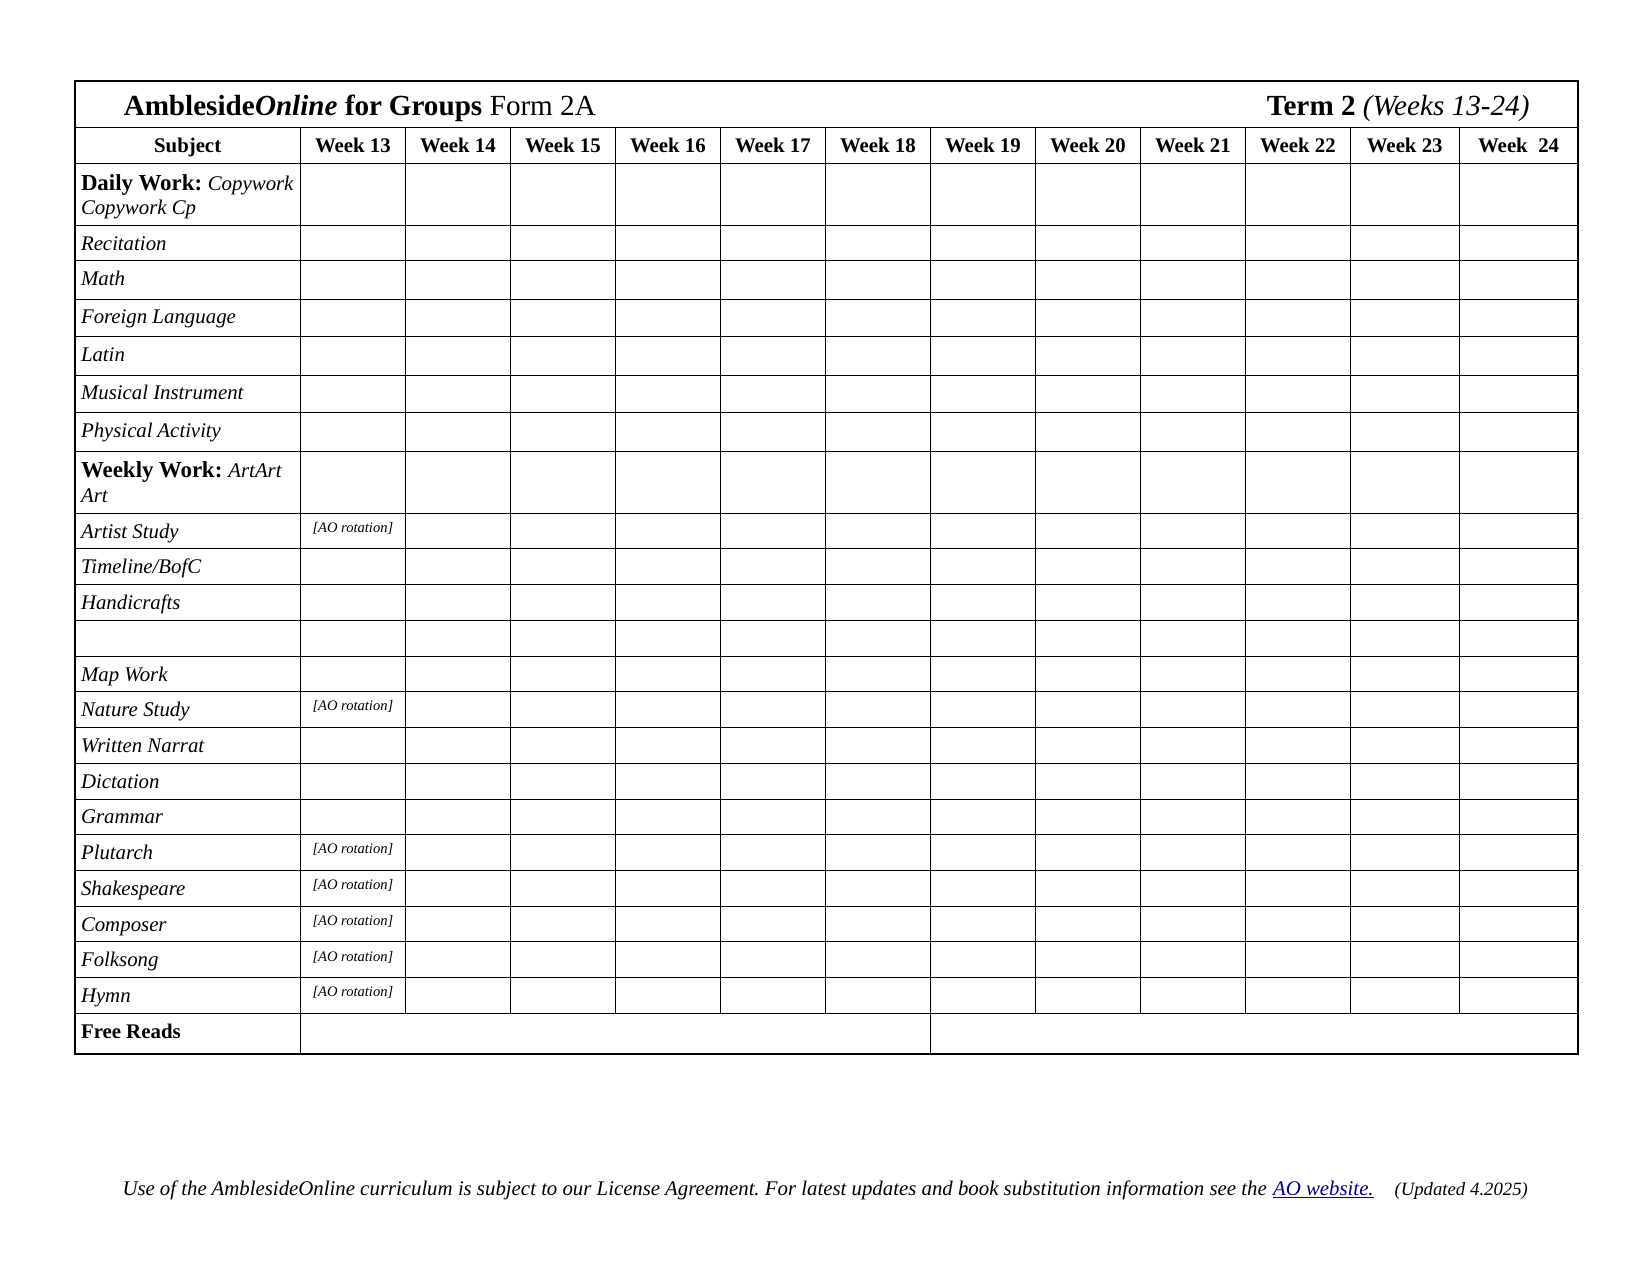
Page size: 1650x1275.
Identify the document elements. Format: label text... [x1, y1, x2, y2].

table_cell [1246, 907, 1350, 941]
table_cell [826, 942, 930, 977]
table_cell [721, 907, 825, 941]
table_cell [721, 413, 825, 451]
table_cell [616, 942, 720, 977]
table_cell [1246, 164, 1350, 225]
table_cell [931, 1014, 1577, 1053]
table_cell [931, 942, 1035, 977]
table_cell [721, 835, 825, 870]
table_cell [406, 164, 510, 225]
table_cell Week 19 [931, 128, 1035, 163]
table_cell Written Narrat [76, 728, 300, 763]
table_cell Week 18 [826, 128, 930, 163]
table_cell [1141, 764, 1245, 798]
table_cell [616, 907, 720, 941]
table_cell Recitation [76, 226, 300, 260]
table_cell [1246, 549, 1350, 584]
table_cell [406, 452, 510, 513]
table_cell [1460, 835, 1577, 870]
table_cell [826, 978, 930, 1013]
table_cell [1460, 728, 1577, 763]
table_cell [616, 300, 720, 336]
table_cell [1246, 413, 1350, 451]
table_cell [616, 621, 720, 656]
table_cell [511, 300, 615, 336]
table_cell Musical Instrument [76, 376, 300, 412]
table_cell [1141, 835, 1245, 870]
table_cell [1141, 907, 1245, 941]
table_cell [301, 261, 405, 298]
table_cell [721, 549, 825, 584]
table_cell [1351, 942, 1459, 977]
table_cell [1460, 978, 1577, 1013]
table_cell [1460, 800, 1577, 834]
table_cell [1351, 549, 1459, 584]
table_cell [1141, 261, 1245, 298]
table_cell [1141, 621, 1245, 656]
table_cell [1460, 261, 1577, 298]
table_cell [1036, 907, 1140, 941]
table_cell [616, 164, 720, 225]
table_cell [1351, 300, 1459, 336]
table_cell [406, 835, 510, 870]
table_cell [1036, 800, 1140, 834]
table_cell [616, 549, 720, 584]
table_cell [511, 452, 615, 513]
table_cell [301, 337, 405, 374]
table_cell [616, 800, 720, 834]
table_cell Shakespeare [76, 871, 300, 906]
table_cell [1351, 164, 1459, 225]
table_cell [1351, 514, 1459, 548]
table_cell [826, 413, 930, 451]
table_cell [1460, 585, 1577, 620]
table_cell [826, 585, 930, 620]
table_cell [1036, 300, 1140, 336]
table_cell [406, 728, 510, 763]
table_cell [511, 164, 615, 225]
table_cell [1351, 376, 1459, 412]
table_cell [511, 942, 615, 977]
table_cell [1351, 835, 1459, 870]
table_cell [1036, 692, 1140, 727]
table_cell [931, 871, 1035, 906]
table_cell [1036, 835, 1140, 870]
table_cell [AO rotation] [301, 978, 405, 1013]
table_cell [1351, 657, 1459, 691]
table_cell [511, 549, 615, 584]
table_cell [826, 549, 930, 584]
table_cell Subject [76, 128, 300, 163]
table_cell [931, 800, 1035, 834]
table_cell [1460, 942, 1577, 977]
table_cell [301, 164, 405, 225]
table_cell [721, 942, 825, 977]
table_cell Math [76, 261, 300, 298]
table_cell [1036, 942, 1140, 977]
table_cell [1036, 549, 1140, 584]
table_cell [931, 226, 1035, 260]
table_cell [406, 337, 510, 374]
table_cell [721, 585, 825, 620]
table_cell [616, 764, 720, 798]
table_cell [1351, 452, 1459, 513]
table_cell [301, 549, 405, 584]
table_cell [1036, 621, 1140, 656]
table_cell [301, 300, 405, 336]
table_cell [931, 978, 1035, 1013]
table_cell [931, 452, 1035, 513]
table_cell [1036, 337, 1140, 374]
table_cell [721, 337, 825, 374]
table_cell [931, 261, 1035, 298]
table_header AmblesideOnline for Groups Form 2A Term 2 (Weeks 13-24) [76, 82, 1577, 127]
table_cell [1246, 514, 1350, 548]
table_cell [1141, 692, 1245, 727]
table_cell [AO rotation] [301, 907, 405, 941]
table_cell [721, 452, 825, 513]
table_cell Free Reads [76, 1014, 300, 1053]
table_cell [1141, 728, 1245, 763]
table_cell [1141, 585, 1245, 620]
table_cell [931, 621, 1035, 656]
table_cell [1246, 942, 1350, 977]
table_cell [511, 621, 615, 656]
table_cell [826, 835, 930, 870]
table_cell [826, 514, 930, 548]
table_cell [301, 621, 405, 656]
table_cell [1141, 164, 1245, 225]
table_cell [1036, 413, 1140, 451]
table_cell [1246, 585, 1350, 620]
table_cell [1246, 657, 1350, 691]
table_cell [301, 800, 405, 834]
table_cell [406, 261, 510, 298]
table_cell [1246, 452, 1350, 513]
table_cell Week 15 [511, 128, 615, 163]
table_cell Folksong [76, 942, 300, 977]
table_cell Week 14 [406, 128, 510, 163]
table_cell [931, 728, 1035, 763]
table_cell [511, 585, 615, 620]
table_cell [1246, 621, 1350, 656]
table_cell [1141, 514, 1245, 548]
table_cell [826, 657, 930, 691]
table_cell [826, 337, 930, 374]
table_cell [616, 657, 720, 691]
table_cell Daily Work: Copywork Copywork Cp [76, 164, 300, 225]
table_cell [616, 514, 720, 548]
table_cell [1460, 621, 1577, 656]
table_cell [511, 413, 615, 451]
table_cell [931, 337, 1035, 374]
table_cell [826, 300, 930, 336]
table_cell [1141, 376, 1245, 412]
table_cell [616, 452, 720, 513]
table_cell [1036, 585, 1140, 620]
table_cell [1460, 514, 1577, 548]
table_cell [511, 226, 615, 260]
table_cell [1351, 800, 1459, 834]
table_cell [616, 871, 720, 906]
table_cell [721, 871, 825, 906]
table_cell [301, 226, 405, 260]
table_cell [616, 261, 720, 298]
table_cell [1246, 376, 1350, 412]
table_cell [1036, 164, 1140, 225]
table_cell [511, 261, 615, 298]
table_cell [826, 692, 930, 727]
table_cell Weekly Work: ArtArt Art [76, 452, 300, 513]
table_cell [931, 413, 1035, 451]
table_cell [406, 764, 510, 798]
table_cell Week 16 [616, 128, 720, 163]
table_cell [1460, 871, 1577, 906]
table_cell [721, 164, 825, 225]
table_cell Map Work [76, 657, 300, 691]
table_cell [1460, 300, 1577, 336]
table_cell Week 22 [1246, 128, 1350, 163]
table_cell [1036, 764, 1140, 798]
table_cell [1246, 764, 1350, 798]
table_cell [1141, 871, 1245, 906]
table_cell [1036, 261, 1140, 298]
table_cell [931, 300, 1035, 336]
table_cell [511, 800, 615, 834]
table_cell [1351, 692, 1459, 727]
table_cell [1460, 764, 1577, 798]
table_cell [721, 692, 825, 727]
table_cell [406, 585, 510, 620]
table_cell [1351, 413, 1459, 451]
table_cell [1460, 337, 1577, 374]
table_cell [406, 692, 510, 727]
table_cell Week 20 [1036, 128, 1140, 163]
table_cell [511, 657, 615, 691]
table_cell [826, 452, 930, 513]
table_cell [616, 376, 720, 412]
table_cell [AO rotation] [301, 514, 405, 548]
table_cell Week 24 [1460, 128, 1577, 163]
table_cell [721, 376, 825, 412]
table_cell Foreign Language [76, 300, 300, 336]
table_cell [301, 1014, 930, 1053]
table_cell Physical Activity [76, 413, 300, 451]
table_cell [721, 261, 825, 298]
table_cell [511, 376, 615, 412]
table_cell Week 21 [1141, 128, 1245, 163]
table_cell [616, 413, 720, 451]
table_cell [721, 226, 825, 260]
table_cell [406, 871, 510, 906]
table_cell [301, 657, 405, 691]
table_cell [AO rotation] [301, 835, 405, 870]
table_cell [721, 764, 825, 798]
table_cell [931, 164, 1035, 225]
table_cell [301, 413, 405, 451]
table_cell [721, 621, 825, 656]
table_cell [826, 226, 930, 260]
table_cell [301, 585, 405, 620]
table_cell Grammar [76, 800, 300, 834]
table_cell [511, 692, 615, 727]
table_cell [511, 514, 615, 548]
table_cell [1246, 300, 1350, 336]
table_cell Hymn [76, 978, 300, 1013]
table_cell [931, 657, 1035, 691]
table_cell Plutarch [76, 835, 300, 870]
table_cell [1141, 800, 1245, 834]
table_cell [1036, 978, 1140, 1013]
table_cell [826, 261, 930, 298]
table_cell [1141, 452, 1245, 513]
table_cell [1460, 164, 1577, 225]
table_cell [616, 337, 720, 374]
table_cell [1246, 728, 1350, 763]
table_cell Composer [76, 907, 300, 941]
table_cell [406, 978, 510, 1013]
table_cell [1246, 226, 1350, 260]
table_cell [1351, 621, 1459, 656]
table_cell [1460, 549, 1577, 584]
table_cell [931, 549, 1035, 584]
table_cell [931, 764, 1035, 798]
table_cell [1246, 692, 1350, 727]
table_cell [1036, 452, 1140, 513]
table_cell [1460, 657, 1577, 691]
table_cell [826, 907, 930, 941]
table_cell [1460, 226, 1577, 260]
table_cell [1246, 337, 1350, 374]
table_cell [511, 835, 615, 870]
table_cell [511, 871, 615, 906]
table_cell [616, 835, 720, 870]
table_cell [721, 728, 825, 763]
table_cell [406, 376, 510, 412]
table_cell [826, 871, 930, 906]
table_cell [406, 549, 510, 584]
table_cell [721, 800, 825, 834]
table_cell [721, 514, 825, 548]
table_cell [406, 413, 510, 451]
table_cell [1036, 657, 1140, 691]
table_cell [1141, 226, 1245, 260]
table_cell [1036, 376, 1140, 412]
table_cell [406, 621, 510, 656]
table_cell [616, 978, 720, 1013]
table_cell [1460, 413, 1577, 451]
table_cell [616, 226, 720, 260]
table_cell [931, 835, 1035, 870]
table_cell [1351, 728, 1459, 763]
table_cell [AO rotation] [301, 692, 405, 727]
table_cell [1351, 337, 1459, 374]
table_cell [931, 585, 1035, 620]
table_cell Handicrafts [76, 585, 300, 620]
table_cell [1460, 376, 1577, 412]
table_cell [826, 376, 930, 412]
table_cell [826, 164, 930, 225]
table_cell Week 13 [301, 128, 405, 163]
table_cell [1141, 413, 1245, 451]
table_cell [616, 692, 720, 727]
table_cell [406, 514, 510, 548]
table_cell [1246, 871, 1350, 906]
table_cell [AO rotation] [301, 871, 405, 906]
table_cell [511, 728, 615, 763]
table_cell [511, 337, 615, 374]
table_cell [1351, 907, 1459, 941]
table_cell [AO rotation] [301, 942, 405, 977]
table_cell [511, 978, 615, 1013]
table_cell [1351, 764, 1459, 798]
table_cell [406, 300, 510, 336]
table_cell [1141, 549, 1245, 584]
table_cell Nature Study [76, 692, 300, 727]
table_cell [1246, 835, 1350, 870]
table_cell [1036, 871, 1140, 906]
table_cell [1036, 514, 1140, 548]
table_cell [406, 907, 510, 941]
table_cell [931, 376, 1035, 412]
table_cell [406, 800, 510, 834]
table_cell [76, 621, 300, 656]
table_cell [931, 907, 1035, 941]
table_cell [1141, 942, 1245, 977]
table_cell [826, 728, 930, 763]
table_cell Artist Study [76, 514, 300, 548]
table_cell [931, 514, 1035, 548]
table_cell [1141, 337, 1245, 374]
table_cell [301, 728, 405, 763]
table_cell [1036, 728, 1140, 763]
table_cell [1351, 871, 1459, 906]
table_cell [931, 692, 1035, 727]
table_cell [721, 657, 825, 691]
table_cell [1351, 261, 1459, 298]
table_cell [1351, 978, 1459, 1013]
table_cell [1351, 585, 1459, 620]
table_cell [1141, 300, 1245, 336]
table_cell [301, 376, 405, 412]
table_cell [406, 657, 510, 691]
table_cell [511, 907, 615, 941]
table_cell [721, 300, 825, 336]
table_cell [1036, 226, 1140, 260]
table_cell [1141, 978, 1245, 1013]
table_cell Dictation [76, 764, 300, 798]
table_cell [1460, 907, 1577, 941]
table_cell [406, 226, 510, 260]
table_cell [1351, 226, 1459, 260]
table_cell [826, 764, 930, 798]
table_cell [616, 585, 720, 620]
table_cell [1246, 978, 1350, 1013]
table_cell Timeline/BofC [76, 549, 300, 584]
table_cell [826, 621, 930, 656]
table_cell Week 17 [721, 128, 825, 163]
table_cell [616, 728, 720, 763]
table_cell Week 23 [1351, 128, 1459, 163]
table_cell [1460, 692, 1577, 727]
table_cell [301, 452, 405, 513]
table_cell [826, 800, 930, 834]
table_cell [1460, 452, 1577, 513]
table_cell [721, 978, 825, 1013]
table_cell [301, 764, 405, 798]
table_cell [511, 764, 615, 798]
table_cell [1246, 800, 1350, 834]
table_cell [1246, 261, 1350, 298]
table_cell [406, 942, 510, 977]
table_cell [1141, 657, 1245, 691]
table_cell Latin [76, 337, 300, 374]
